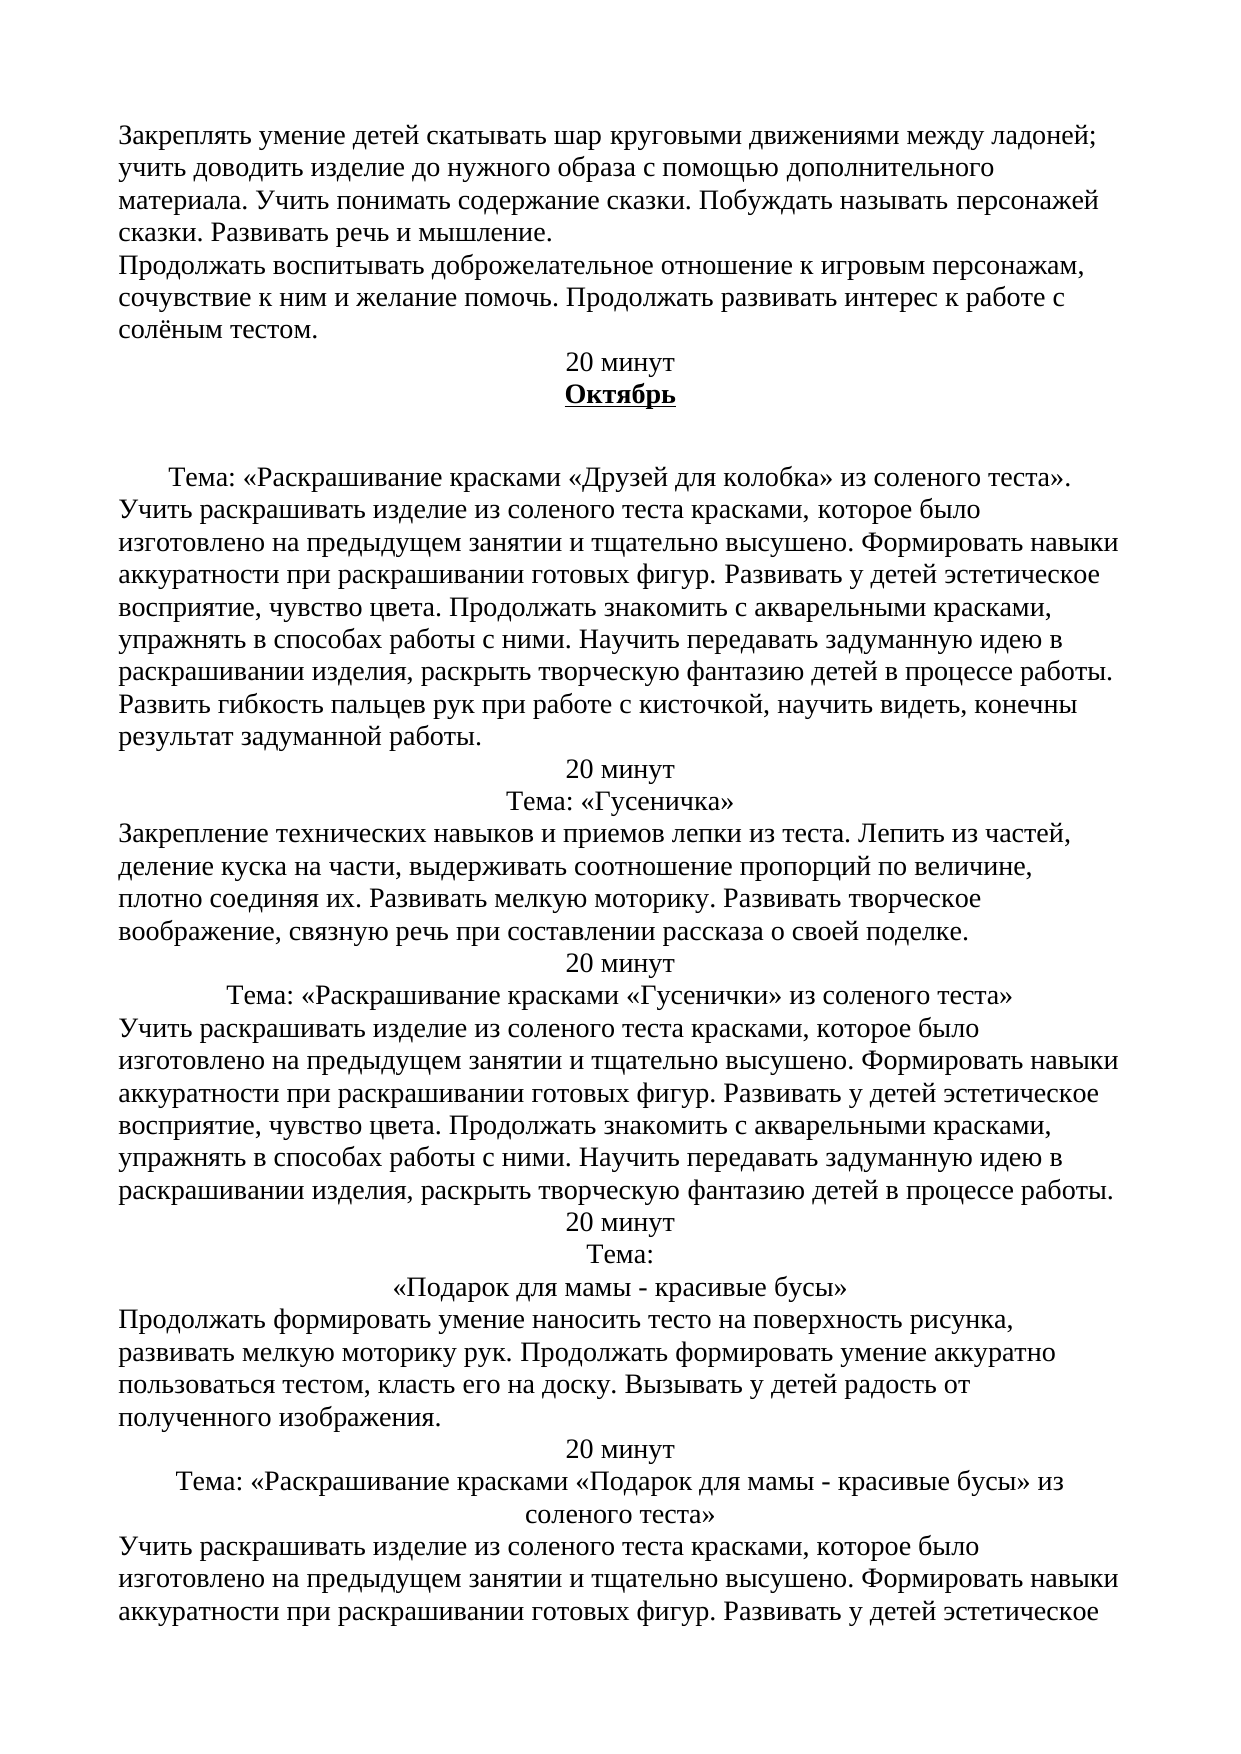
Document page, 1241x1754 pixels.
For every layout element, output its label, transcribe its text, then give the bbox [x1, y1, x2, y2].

text Тема: «Раскрашивание красками «Подарок для мамы - красивые бусы» из соленого теста» [118, 1464, 1122, 1529]
text 20 минут [118, 1432, 1122, 1464]
text 20 минут [118, 752, 1122, 784]
text Тема: «Раскрашивание красками «Друзей для колобка» из соленого теста». [118, 460, 1122, 492]
text Учить раскрашивать изделие из соленого теста красками, которое было изготовлено на предыдущем занятии и тщательно высушено. Формировать навыки аккуратности при раскрашивании готовых фигур. Развивать у детей эстетическое восприятие, чувство цвета. Продолжать знакомить с акварельными красками, упражнять в способах работы с ними. Научить передавать задуманную идею в раскрашивании изделия, раскрыть творческую фантазию детей в процессе работы. [118, 1011, 1122, 1205]
text Продолжать формировать умение наносить тесто на поверхность рисунка, развивать мелкую моторику рук. Продолжать формировать умение аккуратно пользоваться тестом, класть его на доску. Вызывать у детей радость от полученного изображения. [118, 1302, 1122, 1432]
text Тема: [118, 1238, 1122, 1270]
text Учить раскрашивать изделие из соленого теста красками, которое было изготовлено на предыдущем занятии и тщательно высушено. Формировать навыки аккуратности при раскрашивании готовых фигур. Развивать у детей эстетическое восприятие, чувство цвета. Продолжать знакомить с акварельными красками, упражнять в способах работы с ними. Научить передавать задуманную идею в раскрашивании изделия, раскрыть творческую фантазию детей в процессе работы. Развить гибкость пальцев рук при работе с кисточкой, научить видеть, конечны результат задуманной работы. [118, 492, 1122, 752]
text «Подарок для мамы - красивые бусы» [118, 1270, 1122, 1302]
text 20 минут [118, 946, 1122, 978]
text 20 минут [118, 1205, 1122, 1238]
text Закреплять умение детей скатывать шар круговыми движениями между ладоней; учить доводить изделие до нужного образа с помощью дополнительного материала. Учить понимать содержание сказки. Побуждать называть персонажей сказки. Развивать речь и мышление. [118, 118, 1122, 248]
text Продолжать воспитывать доброжелательное отношение к игровым персонажам, сочувствие к ним и желание помочь. Продолжать развивать интерес к работе с солёным тестом. [118, 248, 1122, 345]
text Тема: «Гусеничка» [118, 784, 1122, 816]
text Октябрь [118, 377, 1122, 410]
text 20 минут [118, 345, 1122, 377]
text Тема: «Раскрашивание красками «Гусенички» из соленого теста» [118, 978, 1122, 1011]
text Учить раскрашивать изделие из соленого теста красками, которое было изготовлено на предыдущем занятии и тщательно высушено. Формировать навыки аккуратности при раскрашивании готовых фигур. Развивать у детей эстетическое [118, 1529, 1122, 1626]
text Закрепление технических навыков и приемов лепки из теста. Лепить из частей, деление куска на части, выдерживать соотношение пропорций по величине, плотно соединяя их. Развивать мелкую моторику. Развивать творческое воображение, связную речь при составлении рассказа о своей поделке. [118, 816, 1122, 946]
